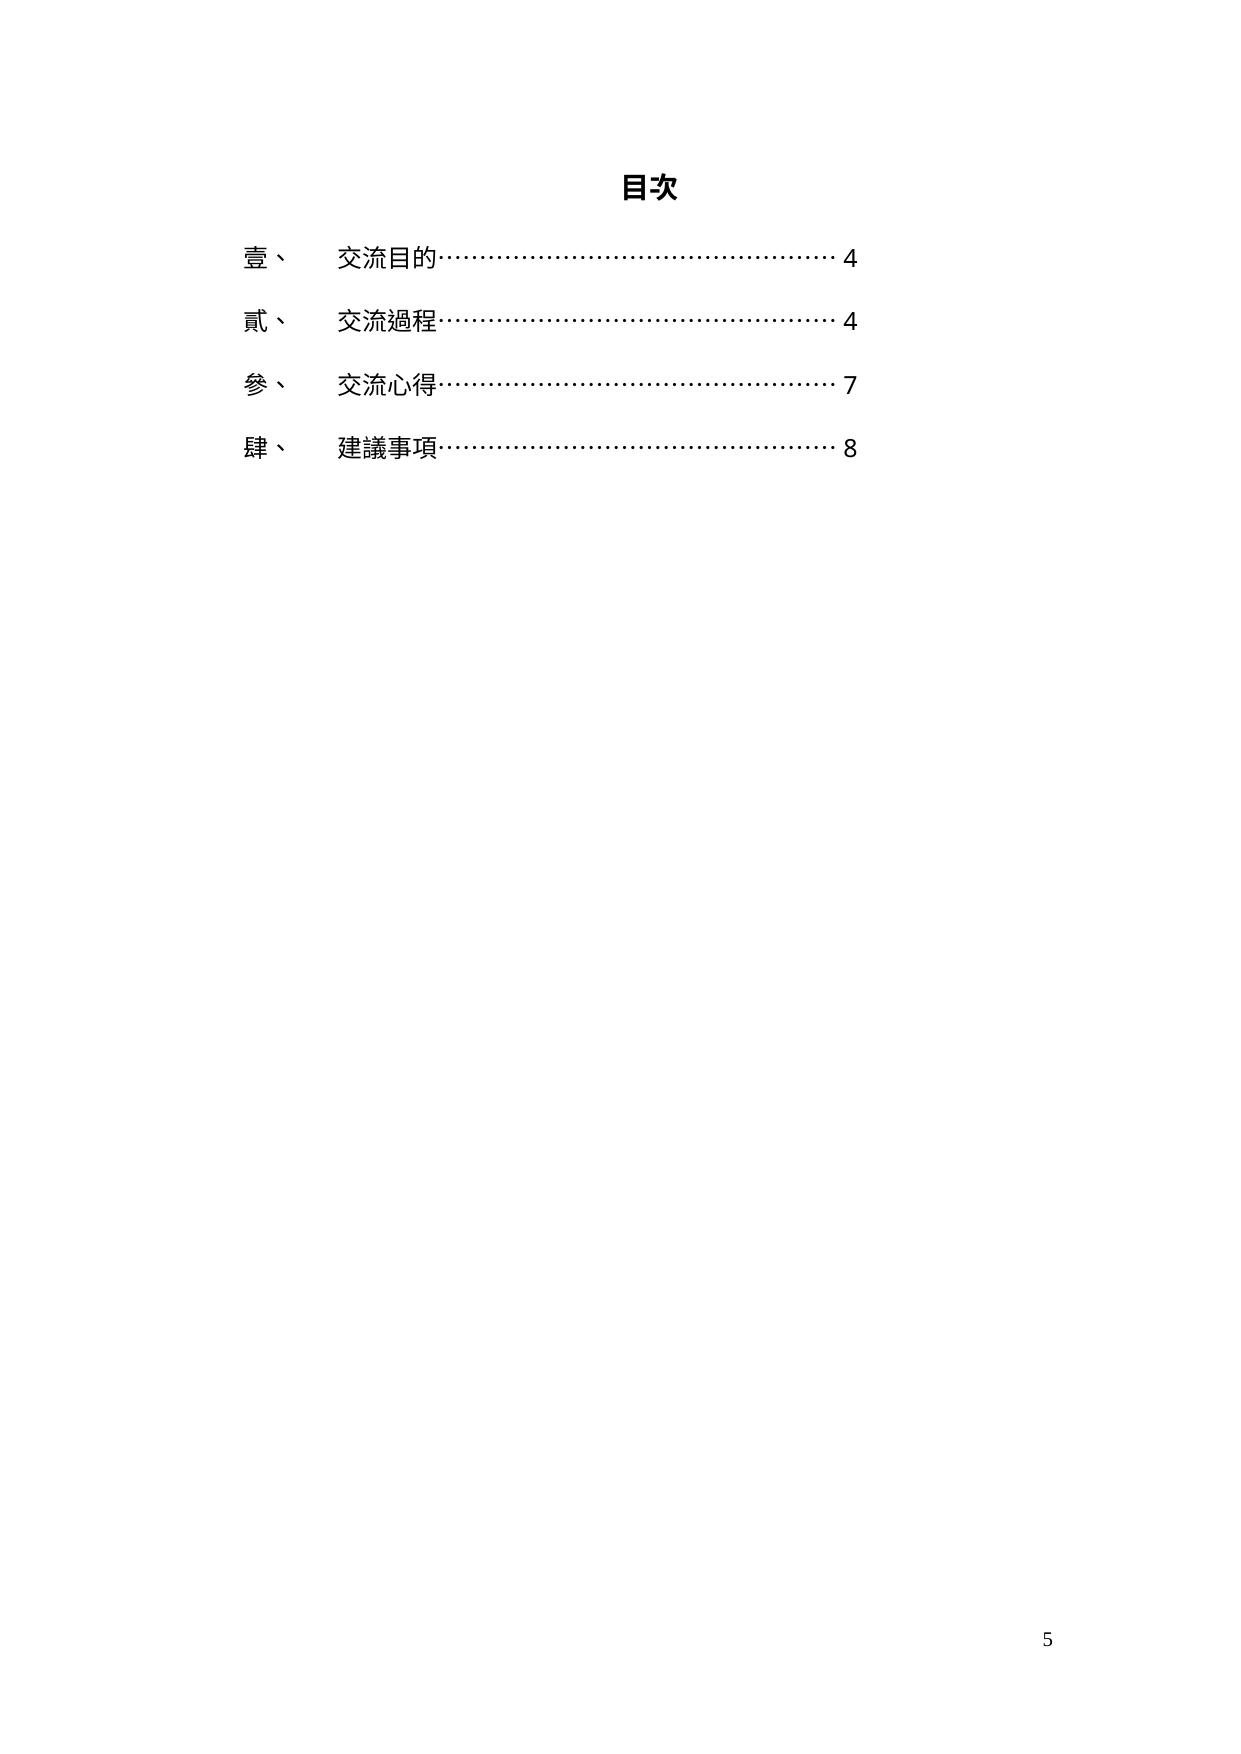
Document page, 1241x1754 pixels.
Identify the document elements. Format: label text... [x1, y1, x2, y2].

list 交流目的………………………………………… 4 [244, 238, 1053, 275]
list 交流心得………………………………………… 7 [244, 365, 1053, 402]
list 交流過程………………………………………… 4 [244, 302, 1053, 338]
list 建議事項………………………………………… 8 [244, 429, 1053, 465]
text 目次 [187, 164, 1053, 207]
